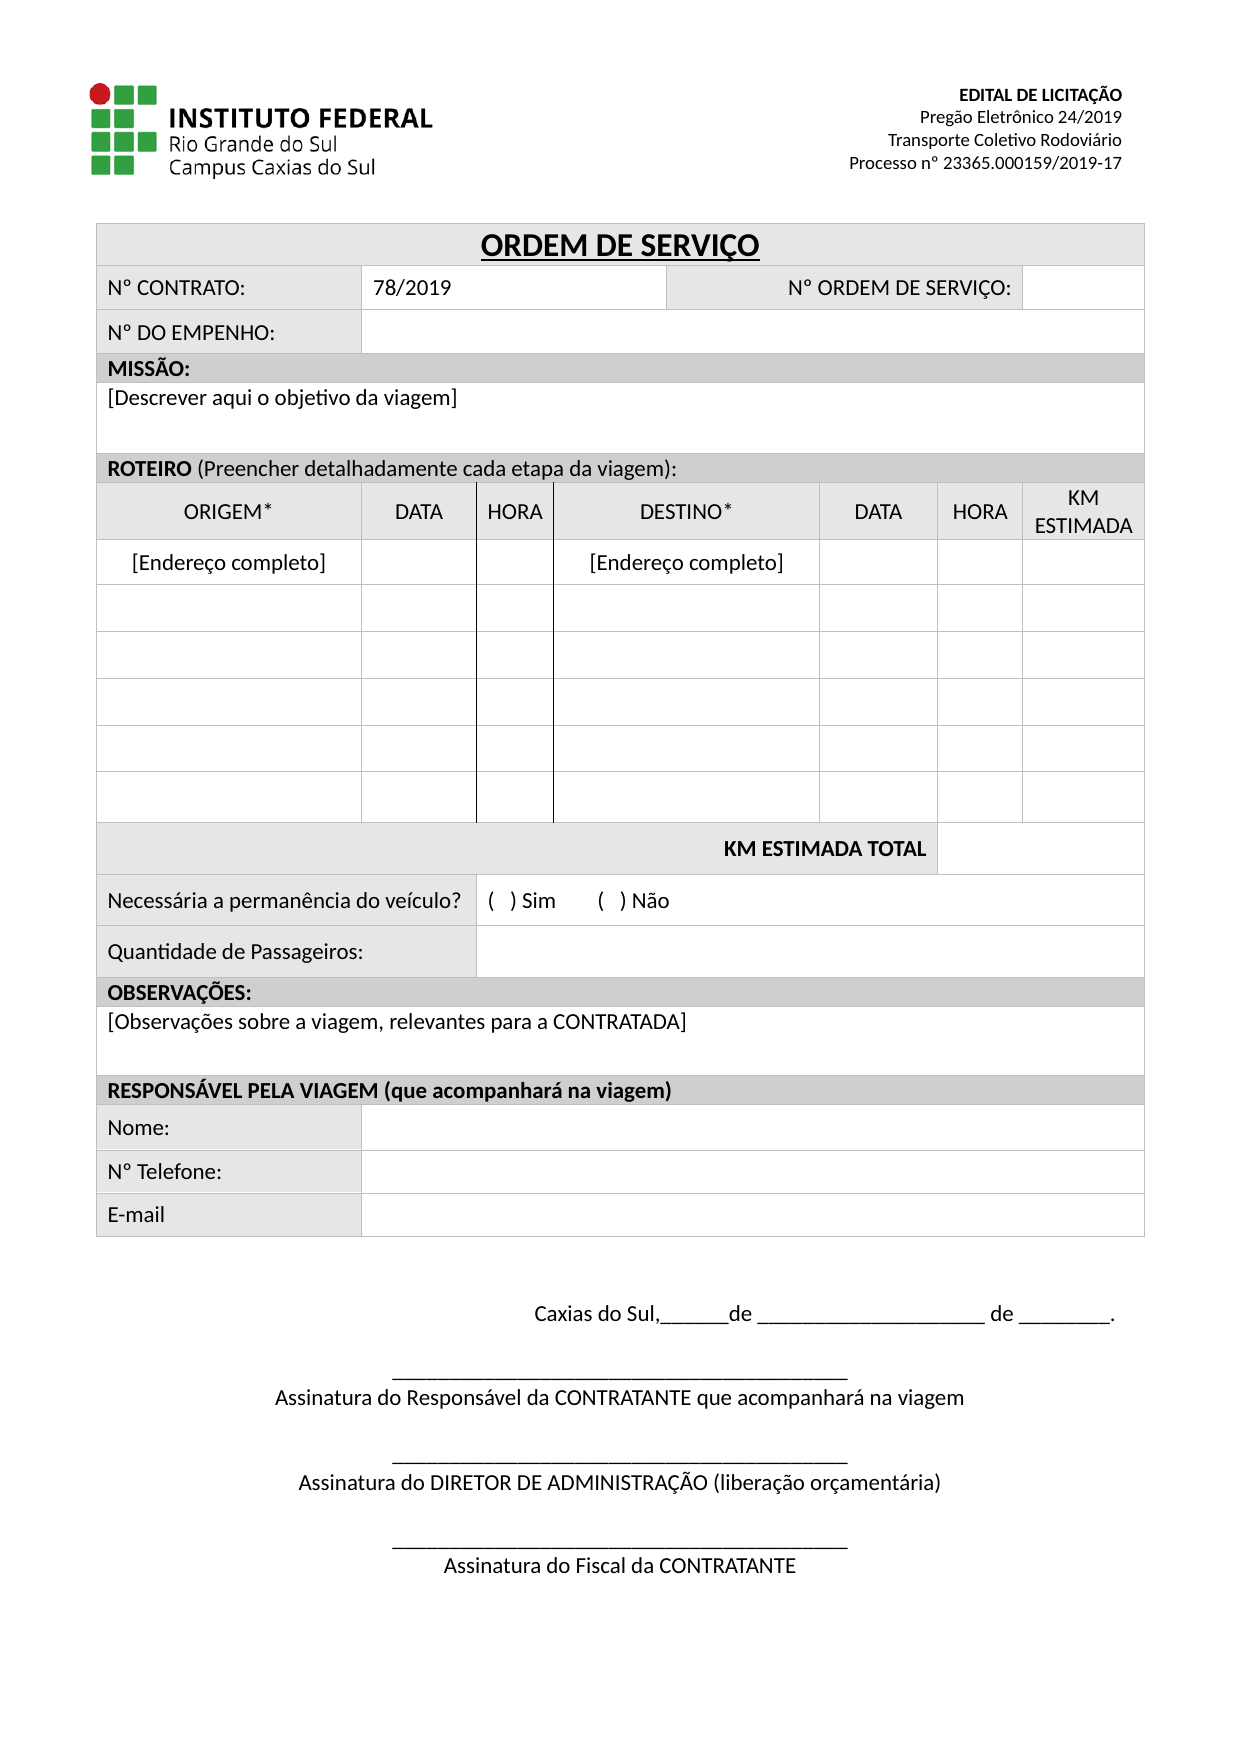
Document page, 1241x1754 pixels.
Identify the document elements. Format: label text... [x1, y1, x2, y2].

picture [89, 83, 433, 179]
table_cell [362, 540, 476, 584]
table_header Caxias do Sul,______de ____________________ de ________. ________________________________________ Assinatura do Responsável da CONTRATANTE que acompanhará na viagem ________________________________________ Assinatura do DIRETOR DE ADMINISTRAÇÃO (liberação orçamentária) ________________________________________ Assinatura do Fiscal da CONTRATANTE [118, 1266, 1122, 1585]
table_cell [1023, 726, 1144, 771]
table_cell [97, 726, 361, 771]
table_cell [820, 726, 937, 771]
table_cell HORA [938, 483, 1022, 539]
table_cell [362, 1105, 1144, 1149]
table_cell [938, 823, 1144, 874]
table_cell [938, 726, 1022, 771]
table_cell [477, 926, 1144, 977]
table_cell [554, 679, 819, 725]
table_cell Nome: [97, 1105, 361, 1149]
table_cell [554, 772, 819, 822]
table_cell [554, 632, 819, 678]
table_cell OBSERVAÇÕES: [97, 978, 1144, 1006]
table_cell Nº CONTRATO: [97, 266, 361, 309]
table_cell MISSÃO: [97, 354, 1144, 382]
table_cell RESPONSÁVEL PELA VIAGEM (que acompanhará na viagem) [97, 1076, 1144, 1104]
table_cell [1023, 540, 1144, 584]
table_header ORDEM DE SERVIÇO [97, 224, 1144, 265]
table_cell E-mail [97, 1194, 361, 1236]
table_cell ( ) Sim ( ) Não [477, 875, 1144, 925]
table_cell [477, 632, 553, 678]
table_cell [938, 772, 1022, 822]
table_cell [362, 632, 476, 678]
table_cell [Observações sobre a viagem, relevantes para a CONTRATADA] [97, 1007, 1144, 1075]
table_cell [938, 679, 1022, 725]
table_cell KM ESTIMADA [1023, 483, 1144, 539]
table_cell [Endereço completo] [97, 540, 361, 584]
table_cell Nº DO EMPENHO: [97, 310, 361, 353]
table_cell [362, 310, 1144, 353]
table_cell [938, 585, 1022, 631]
table_cell [97, 772, 361, 822]
table_cell [554, 585, 819, 631]
table_cell Nº Telefone: [97, 1151, 361, 1192]
table_cell Quantidade de Passageiros: [97, 926, 476, 977]
table_cell Nº ORDEM DE SERVIÇO: [667, 266, 1022, 309]
table_cell KM ESTIMADA TOTAL [97, 823, 937, 874]
table_cell [477, 726, 553, 771]
table_cell [820, 585, 937, 631]
table_cell [1023, 632, 1144, 678]
table_cell [1023, 679, 1144, 725]
table_cell [362, 1194, 1144, 1236]
table_cell [820, 679, 937, 725]
table_cell [Endereço completo] [554, 540, 819, 584]
table_cell [820, 772, 937, 822]
table_cell ORIGEM* [97, 483, 361, 539]
table_cell [477, 585, 553, 631]
table_cell ROTEIRO (Preencher detalhadamente cada etapa da viagem): [97, 454, 1144, 482]
table_cell DATA [362, 483, 476, 539]
table_cell [Descrever aqui o objetivo da viagem] [97, 383, 1144, 453]
table_cell [1023, 266, 1144, 309]
table_cell [477, 679, 553, 725]
table_cell [477, 540, 553, 584]
table_cell DATA [820, 483, 937, 539]
table_cell [477, 772, 553, 822]
table_cell [97, 632, 361, 678]
table_cell [1023, 772, 1144, 822]
table_cell [97, 679, 361, 725]
table_cell [820, 632, 937, 678]
table_cell [362, 772, 476, 822]
table_cell Necessária a permanência do veículo? [97, 875, 476, 925]
table_cell [820, 540, 937, 584]
table_cell [362, 679, 476, 725]
table_cell [97, 585, 361, 631]
table_cell [362, 1151, 1144, 1192]
table_cell HORA [477, 483, 553, 539]
table_cell [554, 726, 819, 771]
table_cell [362, 585, 476, 631]
table_cell [1023, 585, 1144, 631]
table_cell [362, 726, 476, 771]
table_cell 78/2019 [362, 266, 666, 309]
table_cell DESTINO* [554, 483, 819, 539]
table_cell [938, 632, 1022, 678]
table_cell [938, 540, 1022, 584]
